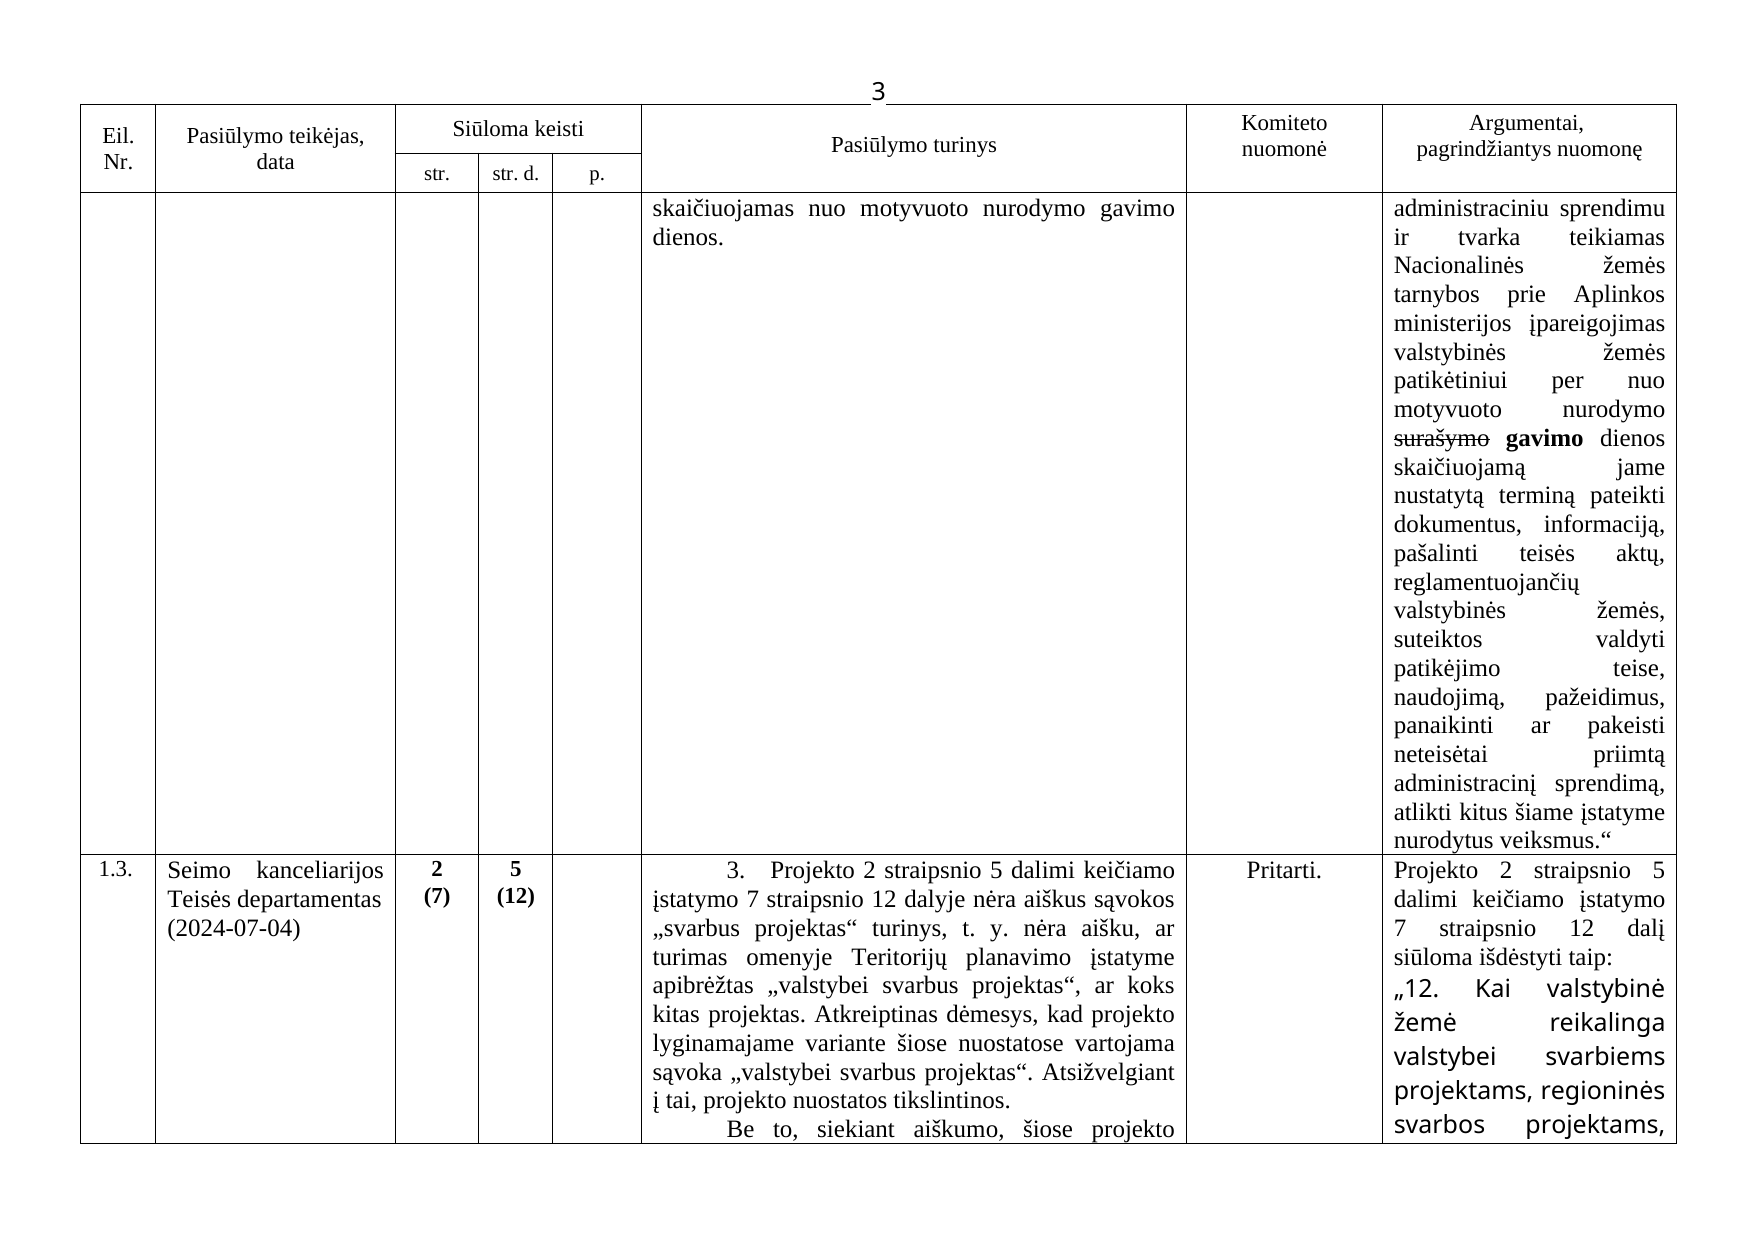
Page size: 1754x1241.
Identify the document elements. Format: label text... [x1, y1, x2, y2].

table_cell str. [396, 154, 478, 192]
table_header Argumentai, pagrindžiantys nuomonę [1383, 105, 1676, 192]
table_header Eil. Nr. [81, 105, 155, 192]
table_cell 5 (12) [479, 855, 552, 1143]
table_cell skaičiuojamas nuo motyvuoto nurodymo gavimo dienos. [642, 193, 1186, 854]
table_cell 1.3. [81, 855, 155, 1143]
table_cell administraciniu sprendimu ir tvarka teikiamas Nacionalinės žemės tarnybos prie Aplinkos ministerijos įpareigojimas valstybinės žemės patikėtiniui per nuo motyvuoto nurodymo surašymo gavimo dienos skaičiuojamą jame nustatytą terminą pateikti dokumentus, informaciją, pašalinti teisės aktų, reglamentuojančių valstybinės žemės, suteiktos valdyti patikėjimo teise, naudojimą, pažeidimus, panaikinti ar pakeisti neteisėtai priimtą administracinį sprendimą, atlikti kitus šiame įstatyme nurodytus veiksmus.“ [1383, 193, 1676, 854]
table_cell [396, 193, 478, 854]
table_cell 2 (7) [396, 855, 478, 1143]
table_cell 3. Projekto 2 straipsnio 5 dalimi keičiamo įstatymo 7 straipsnio 12 dalyje nėra aiškus sąvokos „svarbus projektas“ turinys, t. y. nėra aišku, ar turimas omenyje Teritorijų planavimo įstatyme apibrėžtas „valstybei svarbus projektas“, ar koks kitas projektas. Atkreiptinas dėmesys, kad projekto lyginamajame variante šiose nuostatose vartojama sąvoka „valstybei svarbus projektas“. Atsižvelgiant į tai, projekto nuostatos tikslintinos. Be to, siekiant aiškumo, šiose projekto [642, 855, 1186, 1143]
table_cell [156, 193, 395, 854]
table_header Pasiūlymo teikėjas, data [156, 105, 395, 192]
table_cell str. d. [479, 154, 552, 192]
table_cell [81, 193, 155, 854]
table_cell [1187, 193, 1382, 854]
table_header Pasiūlymo turinys [642, 105, 1186, 192]
table_header Siūloma keisti [396, 105, 641, 153]
table_cell [553, 193, 641, 854]
table_cell p. [553, 154, 641, 192]
table_cell [479, 193, 552, 854]
table_header Komiteto nuomonė [1187, 105, 1382, 192]
table_cell [553, 855, 641, 1143]
table_cell Projekto 2 straipsnio 5 dalimi keičiamo įstatymo 7 straipsnio 12 dalį siūloma išdėstyti taip: „12. Kai valstybinė žemė reikalinga valstybei svarbiems projektams, regioninės svarbos projektams, [1383, 855, 1676, 1143]
table_cell Pritarti. [1187, 855, 1382, 1143]
table_cell Seimo kanceliarijos Teisės departamentas (2024-07-04) [156, 855, 395, 1143]
